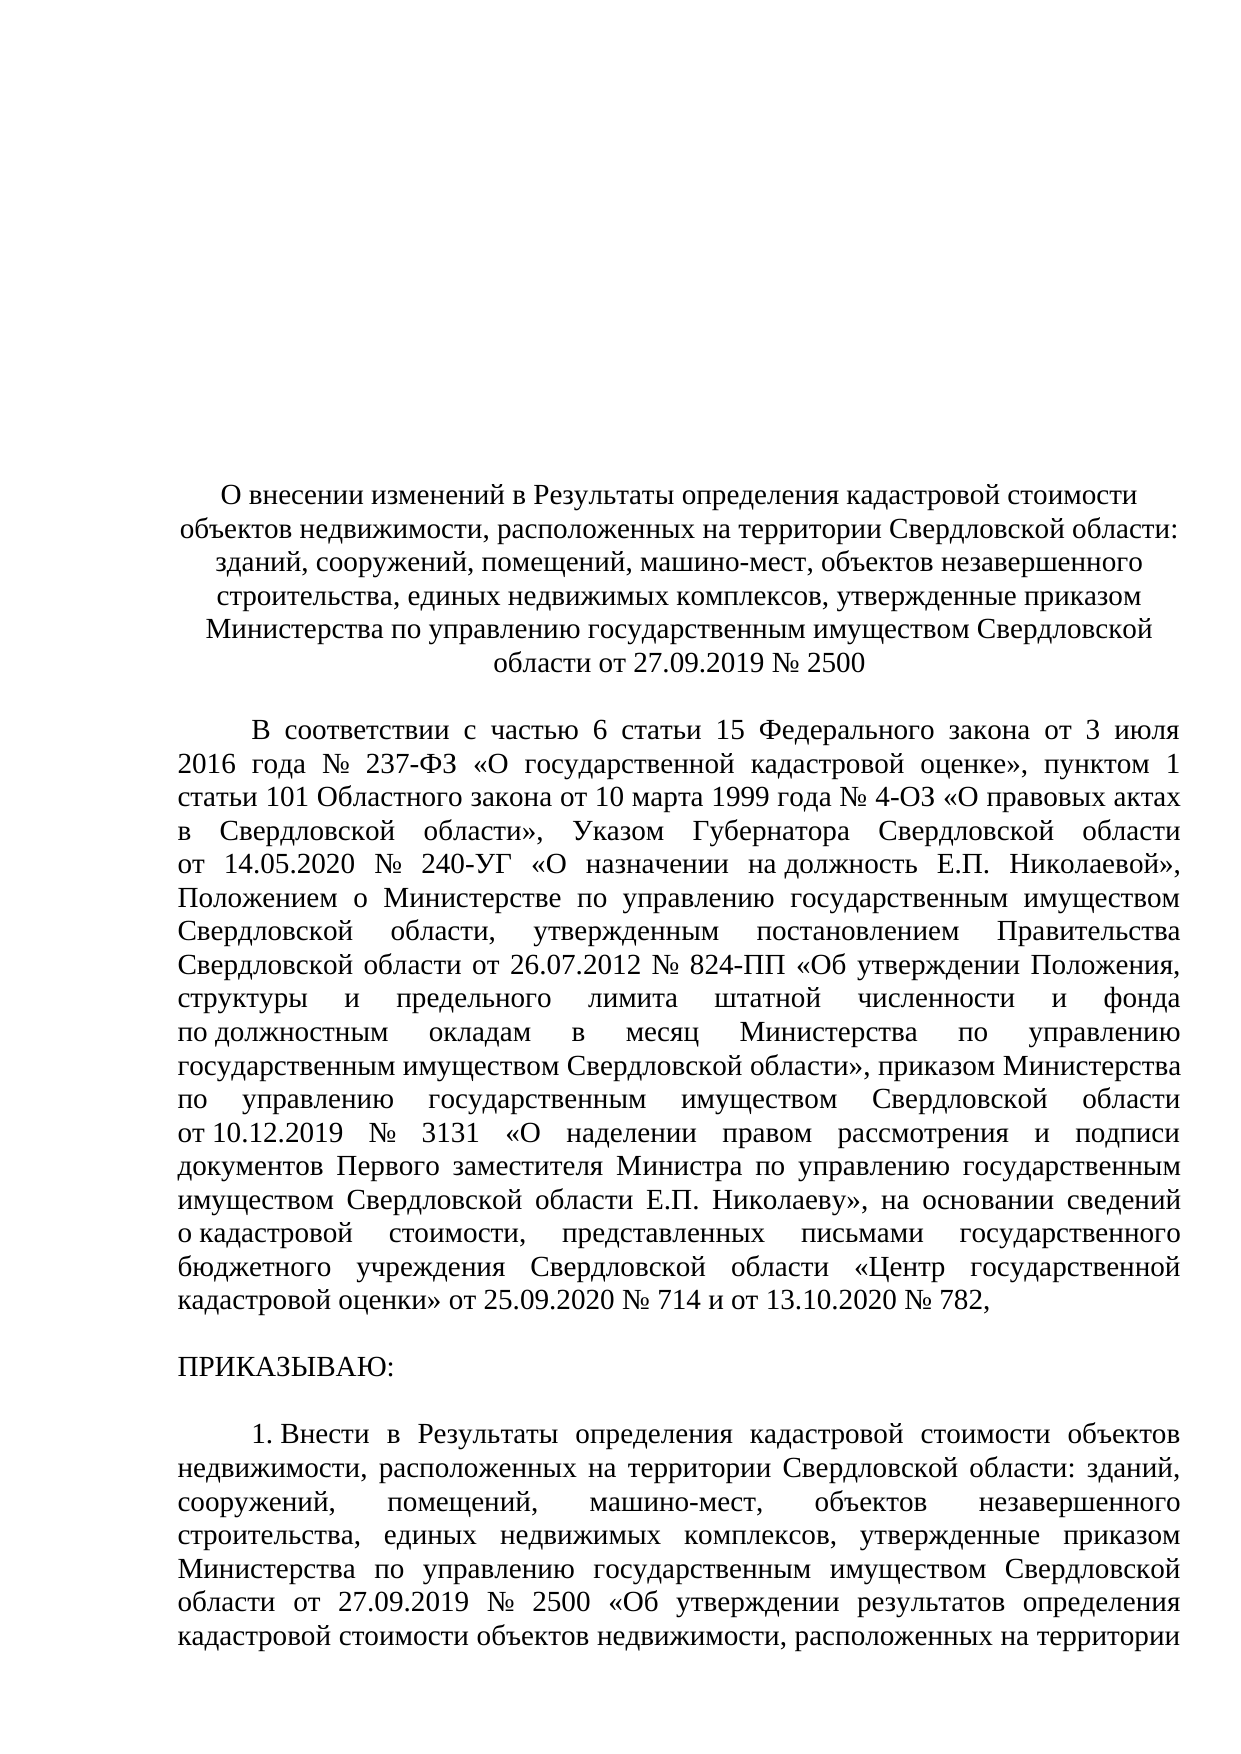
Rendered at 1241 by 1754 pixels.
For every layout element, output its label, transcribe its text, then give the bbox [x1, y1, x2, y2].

text ПРИКАЗЫВАЮ: [177, 1349, 1181, 1383]
text В соответствии с частью 6 статьи 15 Федерального закона от 3 июля 2016 года № 237-ФЗ «О государственной кадастровой оценке», пунктом 1 статьи 101 Областного закона от 10 марта 1999 года № 4-ОЗ «О правовых актах в Свердловской области», Указом Губернатора Свердловской области от 14.05.2020 № 240-УГ «О назначении на должность Е.П. Николаевой», Положением о Министерстве по управлению государственным имуществом Свердловской области, утвержденным постановлением Правительства Свердловской области от 26.07.2012 № 824-ПП «Об утверждении Положения, структуры и предельного лимита штатной численности и фонда по должностным окладам в месяц Министерства по управлению государственным имуществом Свердловской области», приказом Министерства по управлению государственным имуществом Свердловской области от 10.12.2019 № 3131 «О наделении правом рассмотрения и подписи документов Первого заместителя Министра по управлению государственным имуществом Свердловской области Е.П. Николаеву», на основании сведений о кадастровой стоимости, представленных письмами государственного бюджетного учреждения Свердловской области «Центр государственной кадастровой оценки» от 25.09.2020 № 714 и от 13.10.2020 № 782, [177, 712, 1181, 1316]
text 1. Внести в Результаты определения кадастровой стоимости объектов недвижимости, расположенных на территории Свердловской области: зданий, сооружений, помещений, машино-мест, объектов незавершенного строительства, единых недвижимых комплексов, утвержденные приказом Министерства по управлению государственным имуществом Свердловской области от 27.09.2019 № 2500 «Об утверждении результатов определения кадастровой стоимости объектов недвижимости, расположенных на территории [177, 1417, 1181, 1651]
text О внесении изменений в Результаты определения кадастровой стоимости объектов недвижимости, расположенных на территории Свердловской области: зданий, сооружений, помещений, машино-мест, объектов незавершенного строительства, единых недвижимых комплексов, утвержденные приказом Министерства по управлению государственным имуществом Свердловской области от 27.09.2019 № 2500 [177, 477, 1181, 679]
